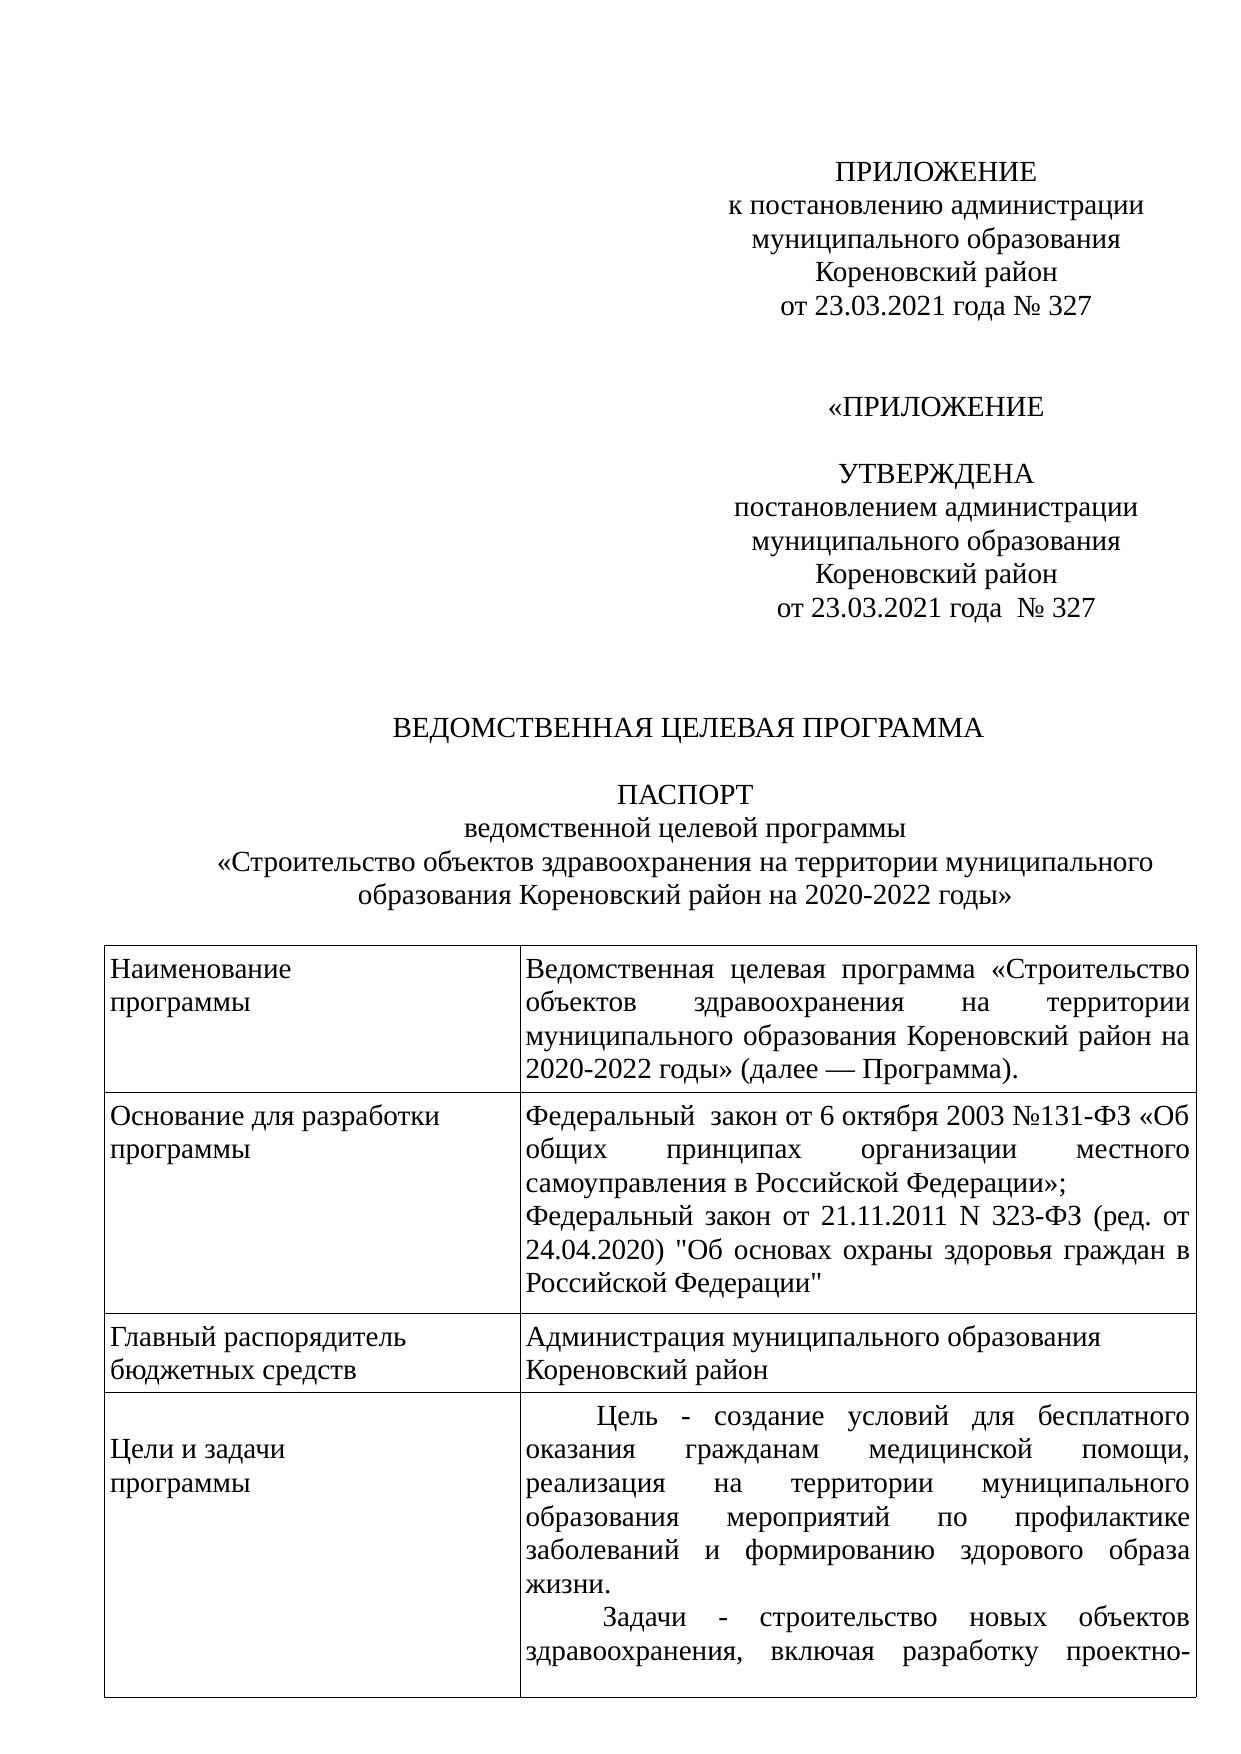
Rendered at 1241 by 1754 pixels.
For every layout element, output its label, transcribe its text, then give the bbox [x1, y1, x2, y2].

table_header Ведомственная целевая программа «Строительство объектов здравоохранения на территории муниципального образования Кореновский район на 2020-2022 годы» (далее — Программа). [521, 946, 1196, 1091]
text УТВЕРЖДЕНА [691, 456, 1181, 489]
table_cell Главный распорядитель бюджетных средств [105, 1314, 520, 1392]
text от 23.03.2021 года № 327 [691, 590, 1181, 623]
text ПАСПОРТ [189, 777, 1181, 810]
text постановлением администрации муниципального образования Кореновский район [691, 489, 1181, 590]
text «ПРИЛОЖЕНИЕ [691, 389, 1181, 422]
text «Строительство объектов здравоохранения на территории муниципального образования Кореновский район на 2020-2022 годы» [189, 844, 1181, 911]
text муниципального образования [691, 221, 1181, 254]
table_cell Федеральный закон от 6 октября 2003 №131-ФЗ «Об общих принципах организации местного самоуправления в Российской Федерации»; Федеральный закон от 21.11.2011 N 323-ФЗ (ред. от 24.04.2020) "Об основах охраны здоровья граждан в Российской Федерации" [521, 1093, 1196, 1313]
text ведомственной целевой программы [189, 810, 1181, 844]
text от 23.03.2021 года № 327 [691, 288, 1181, 322]
text ПРИЛОЖЕНИЕ [691, 154, 1181, 187]
text Кореновский район [691, 254, 1181, 288]
text к постановлению администрации [691, 187, 1181, 221]
table_cell Цель - создание условий для бесплатного оказания гражданам медицинской помощи, реализация на территории муниципального образования мероприятий по профилактике заболеваний и формированию здорового образа жизни. Задачи - строительство новых объектов здравоохранения, включая разработку проектно- [521, 1393, 1196, 1696]
table_cell Основание для разработки программы [105, 1093, 520, 1313]
table_header Наименование программы [105, 946, 520, 1091]
text ВЕДОМСТВЕННАЯ ЦЕЛЕВАЯ ПРОГРАММА [189, 710, 1181, 743]
table_cell Цели и задачи программы [105, 1393, 520, 1696]
table_cell Администрация муниципального образования Кореновский район [521, 1314, 1196, 1392]
